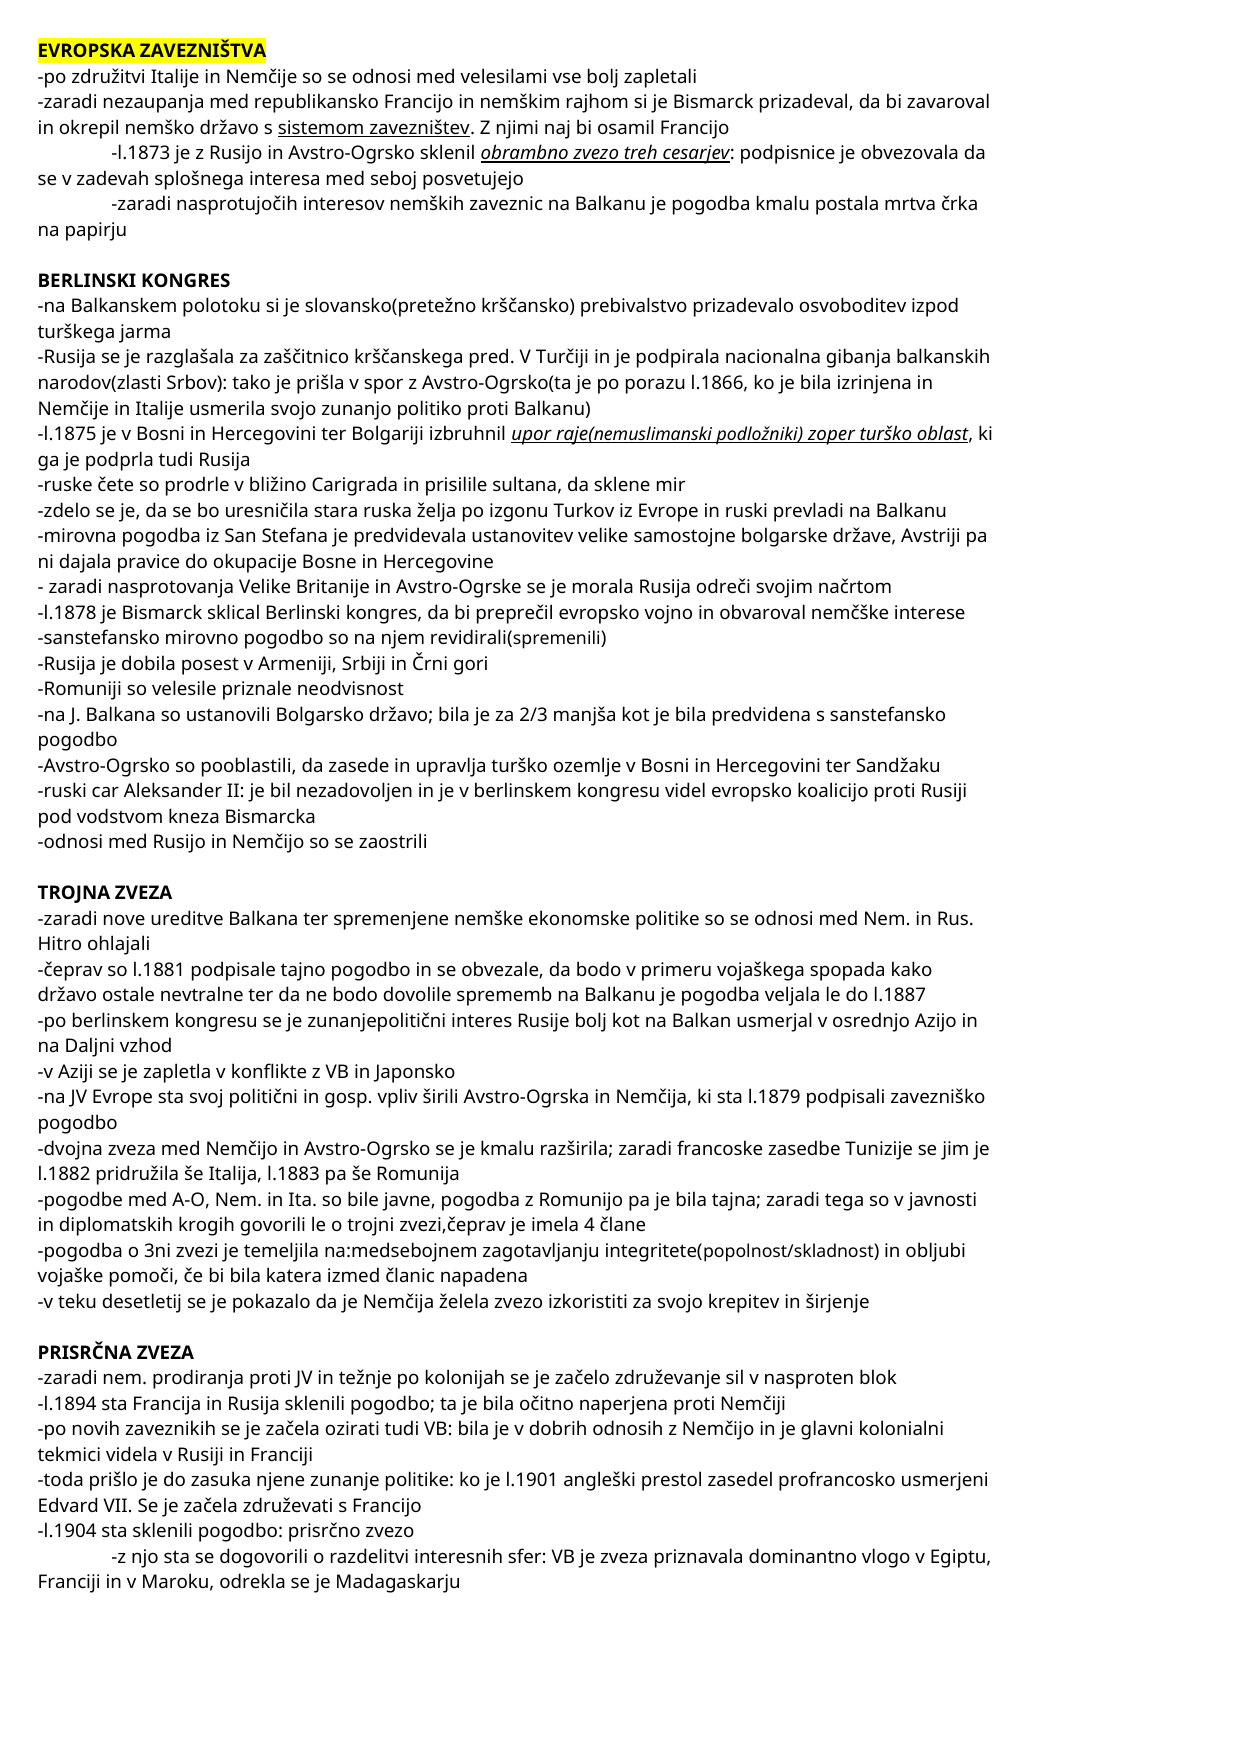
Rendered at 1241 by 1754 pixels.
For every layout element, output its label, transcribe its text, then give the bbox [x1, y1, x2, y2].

text -ruski car Aleksander II: je bil nezadovoljen in je v berlinskem kongresu videl evropsko koalicijo proti Rusiji pod vodstvom kneza Bismarcka [37, 778, 994, 829]
text PRISRČNA ZVEZA [37, 1339, 994, 1364]
text -mirovna pogodba iz San Stefana je predvidevala ustanovitev velike samostojne bolgarske države, Avstriji pa ni dajala pravice do okupacije Bosne in Hercegovine [37, 522, 994, 573]
text -Romuniji so velesile priznale neodvisnost [37, 676, 994, 701]
text -po berlinskem kongresu se je zunanjepolitični interes Rusije bolj kot na Balkan usmerjal v osrednjo Azijo in na Daljni vzhod [37, 1007, 994, 1058]
text TROJNA ZVEZA [37, 880, 994, 905]
text -l.1873 je z Rusijo in Avstro-Ogrsko sklenil obrambno zvezo treh cesarjev: podpisnice je obvezovala da se v zadevah splošnega interesa med seboj posvetujejo [37, 139, 994, 191]
text -zdelo se je, da se bo uresničila stara ruska želja po izgonu Turkov iz Evrope in ruski prevladi na Balkanu [37, 497, 994, 522]
text -Rusija je dobila posest v Armeniji, Srbiji in Črni gori [37, 650, 994, 676]
text - zaradi nasprotovanja Velike Britanije in Avstro-Ogrske se je morala Rusija odreči svojim načrtom [37, 573, 994, 599]
text -Rusija se je razglašala za zaščitnico krščanskega pred. V Turčiji in je podpirala nacionalna gibanja balkanskih narodov(zlasti Srbov): tako je prišla v spor z Avstro-Ogrsko(ta je po porazu l.1866, ko je bila izrinjena in Nemčije in Italije usmerila svojo zunanjo politiko proti Balkanu) [37, 344, 994, 420]
text -odnosi med Rusijo in Nemčijo so se zaostrili [37, 829, 994, 854]
text -ruske čete so prodrle v bližino Carigrada in prisilile sultana, da sklene mir [37, 471, 994, 497]
text -dvojna zveza med Nemčijo in Avstro-Ogrsko se je kmalu razširila; zaradi francoske zasedbe Tunizije se jim je l.1882 pridružila še Italija, l.1883 pa še Romunija [37, 1135, 994, 1186]
text -Avstro-Ogrsko so pooblastili, da zasede in upravlja turško ozemlje v Bosni in Hercegovini ter Sandžaku [37, 752, 994, 778]
text -zaradi nasprotujočih interesov nemških zaveznic na Balkanu je pogodba kmalu postala mrtva črka na papirju [37, 191, 994, 242]
text -l.1878 je Bismarck sklical Berlinski kongres, da bi preprečil evropsko vojno in obvaroval nemčške interese [37, 599, 994, 624]
text -na Balkanskem polotoku si je slovansko(pretežno krščansko) prebivalstvo prizadevalo osvoboditev izpod turškega jarma [37, 293, 994, 344]
text -pogodbe med A-O, Nem. in Ita. so bile javne, pogodba z Romunijo pa je bila tajna; zaradi tega so v javnosti in diplomatskih krogih govorili le o trojni zvezi,čeprav je imela 4 člane [37, 1186, 994, 1237]
text -po združitvi Italije in Nemčije so se odnosi med velesilami vse bolj zapletali [37, 63, 994, 88]
text -na JV Evrope sta svoj politični in gosp. vpliv širili Avstro-Ogrska in Nemčija, ki sta l.1879 podpisali zavezniško pogodbo [37, 1084, 994, 1135]
text -v teku desetletij se je pokazalo da je Nemčija želela zvezo izkoristiti za svojo krepitev in širjenje [37, 1288, 994, 1313]
text -l.1894 sta Francija in Rusija sklenili pogodbo; ta je bila očitno naperjena proti Nemčiji [37, 1390, 994, 1416]
text -čeprav so l.1881 podpisale tajno pogodbo in se obvezale, da bodo v primeru vojaškega spopada kako državo ostale nevtralne ter da ne bodo dovolile sprememb na Balkanu je pogodba veljala le do l.1887 [37, 956, 994, 1007]
text -z njo sta se dogovorili o razdelitvi interesnih sfer: VB je zveza priznavala dominantno vlogo v Egiptu, Franciji in v Maroku, odrekla se je Madagaskarju [37, 1543, 994, 1594]
text BERLINSKI KONGRES [37, 267, 994, 293]
text -v Aziji se je zapletla v konflikte z VB in Japonsko [37, 1058, 994, 1084]
text -l.1875 je v Bosni in Hercegovini ter Bolgariji izbruhnil upor raje(nemuslimanski podložniki) zoper turško oblast, ki ga je podprla tudi Rusija [37, 420, 994, 471]
text -l.1904 sta sklenili pogodbo: prisrčno zvezo [37, 1518, 994, 1543]
text -zaradi nove ureditve Balkana ter spremenjene nemške ekonomske politike so se odnosi med Nem. in Rus. Hitro ohlajali [37, 905, 994, 956]
text -toda prišlo je do zasuka njene zunanje politike: ko je l.1901 angleški prestol zasedel profrancosko usmerjeni Edvard VII. Se je začela združevati s Francijo [37, 1467, 994, 1518]
text -zaradi nem. prodiranja proti JV in težnje po kolonijah se je začelo združevanje sil v nasproten blok [37, 1364, 994, 1390]
text -po novih zaveznikih se je začela ozirati tudi VB: bila je v dobrih odnosih z Nemčijo in je glavni kolonialni tekmici videla v Rusiji in Franciji [37, 1416, 994, 1467]
text EVROPSKA ZAVEZNIŠTVA [37, 37, 994, 63]
text -pogodba o 3ni zvezi je temeljila na:medsebojnem zagotavljanju integritete(popolnost/skladnost) in obljubi vojaške pomoči, če bi bila katera izmed članic napadena [37, 1237, 994, 1288]
text -zaradi nezaupanja med republikansko Francijo in nemškim rajhom si je Bismarck prizadeval, da bi zavaroval in okrepil nemško državo s sistemom zavezništev. Z njimi naj bi osamil Francijo [37, 88, 994, 139]
text -sanstefansko mirovno pogodbo so na njem revidirali(spremenili) [37, 624, 994, 650]
text -na J. Balkana so ustanovili Bolgarsko državo; bila je za 2/3 manjša kot je bila predvidena s sanstefansko pogodbo [37, 701, 994, 752]
